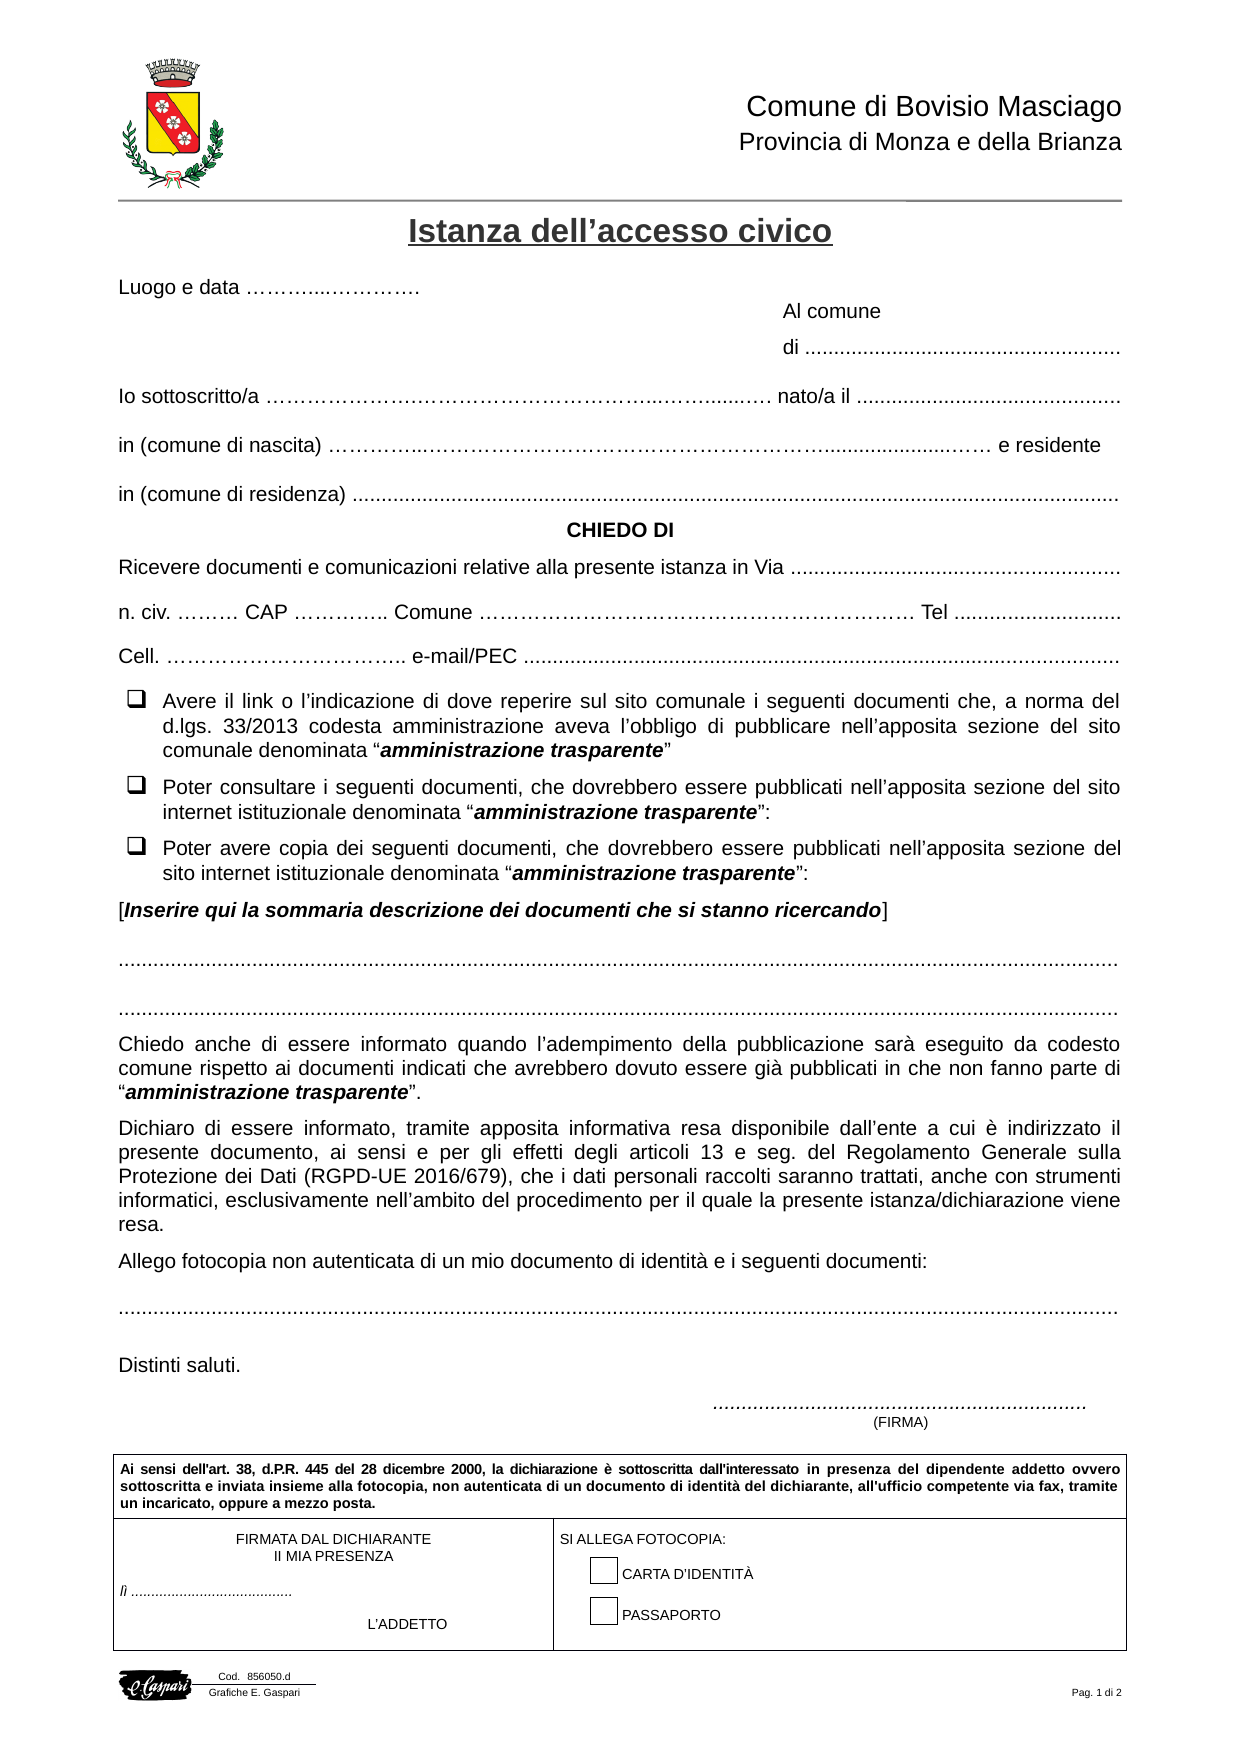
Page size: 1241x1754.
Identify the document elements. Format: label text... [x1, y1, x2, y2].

text [Inserire qui la sommaria descrizione dei documenti che si stanno ricercando] [118, 897, 1122, 921]
list Poter consultare i seguenti documenti, che dovrebbero essere pubblicati nell’apposita sezione del sito internet istituzionale denominata “amministrazione trasparente”: [125, 774, 1122, 823]
table_cell SI ALLEGA FOTOCOPIA: CARTA D’IDENTITÀ PASSAPORTO [554, 1519, 1126, 1649]
table_cell FIRMATA DAL DICHIARANTE II MIA PRESENZA lì ........................................ L’ADDETTO [114, 1519, 553, 1649]
text Luogo e data ………....…………. [118, 274, 1122, 298]
picture [118, 1669, 192, 1701]
text Distinti saluti. [118, 1353, 1122, 1377]
text Dichiaro di essere informato, tramite apposita informativa resa disponibile dall’ente a cui è indirizzato il presente documento, ai sensi e per gli effetti degli articoli 13 e seg. del Regolamento Generale sulla Protezione dei Dati (RGPD-UE 2016/679), che i dati personali raccolti saranno trattati, anche con strumenti informatici, esclusivamente nell’ambito del procedimento per il quale la presente istanza/dichiarazione viene resa. [118, 1116, 1122, 1236]
text Al comune [783, 298, 1122, 322]
text ................................................................. [679, 1389, 1122, 1413]
subtitle Istanza dell’accesso civico [118, 211, 1122, 249]
text Cell. …………………………….. e-mail/PEC [118, 644, 1122, 668]
text Comune di Bovisio Masciago [224, 89, 1122, 122]
text Allego fotocopia non autenticata di un mio documento di identità e i seguenti documenti: [118, 1248, 1122, 1272]
list Avere il link o l’indicazione di dove reperire sul sito comunale i seguenti documenti che, a norma del d.lgs. 33/2013 codesta amministrazione aveva l’obbligo di pubblicare nell’apposita sezione del sito comunale denominata “amministrazione trasparente” [125, 689, 1122, 762]
text Ricevere documenti e comunicazioni relative alla presente istanza in Via [118, 555, 1122, 579]
text Provincia di Monza e della Brianza [224, 127, 1122, 156]
text in (comune di nascita) …………...…………………………………………………......................…… e residente [118, 433, 1122, 457]
picture [122, 58, 224, 189]
text di [783, 335, 1122, 359]
text CHIEDO DI [118, 518, 1122, 542]
text n. civ. ……… CAP ………….. Comune ……………………………………………………… Tel [118, 599, 1122, 623]
text in (comune di residenza) [118, 482, 1122, 506]
list Poter avere copia dei seguenti documenti, che dovrebbero essere pubblicati nell’apposita sezione del sito internet istituzionale denominata “amministrazione trasparente”: [125, 836, 1122, 885]
text (FIRMA) [679, 1413, 1122, 1430]
text Io sottoscritto/a ………………….……………………………...…….......…. nato/a il [118, 384, 1122, 408]
text Chiedo anche di essere informato quando l’adempimento della pubblicazione sarà eseguito da codesto comune rispetto ai documenti indicati che avrebbero dovuto essere già pubblicati in che non fanno parte di “amministrazione trasparente”. [118, 1032, 1122, 1104]
table_header Ai sensi dell'art. 38, d.P.R. 445 del 28 dicembre 2000, la dichiarazione è sottoscritta dall'interessato in presenza del dipendente addetto ovvero sottoscritta e inviata insieme alla fotocopia, non autenticata di un documento di identità del dichiarante, all'ufficio competente via fax, tramite un incaricato, oppure a mezzo posta. [114, 1455, 1126, 1517]
